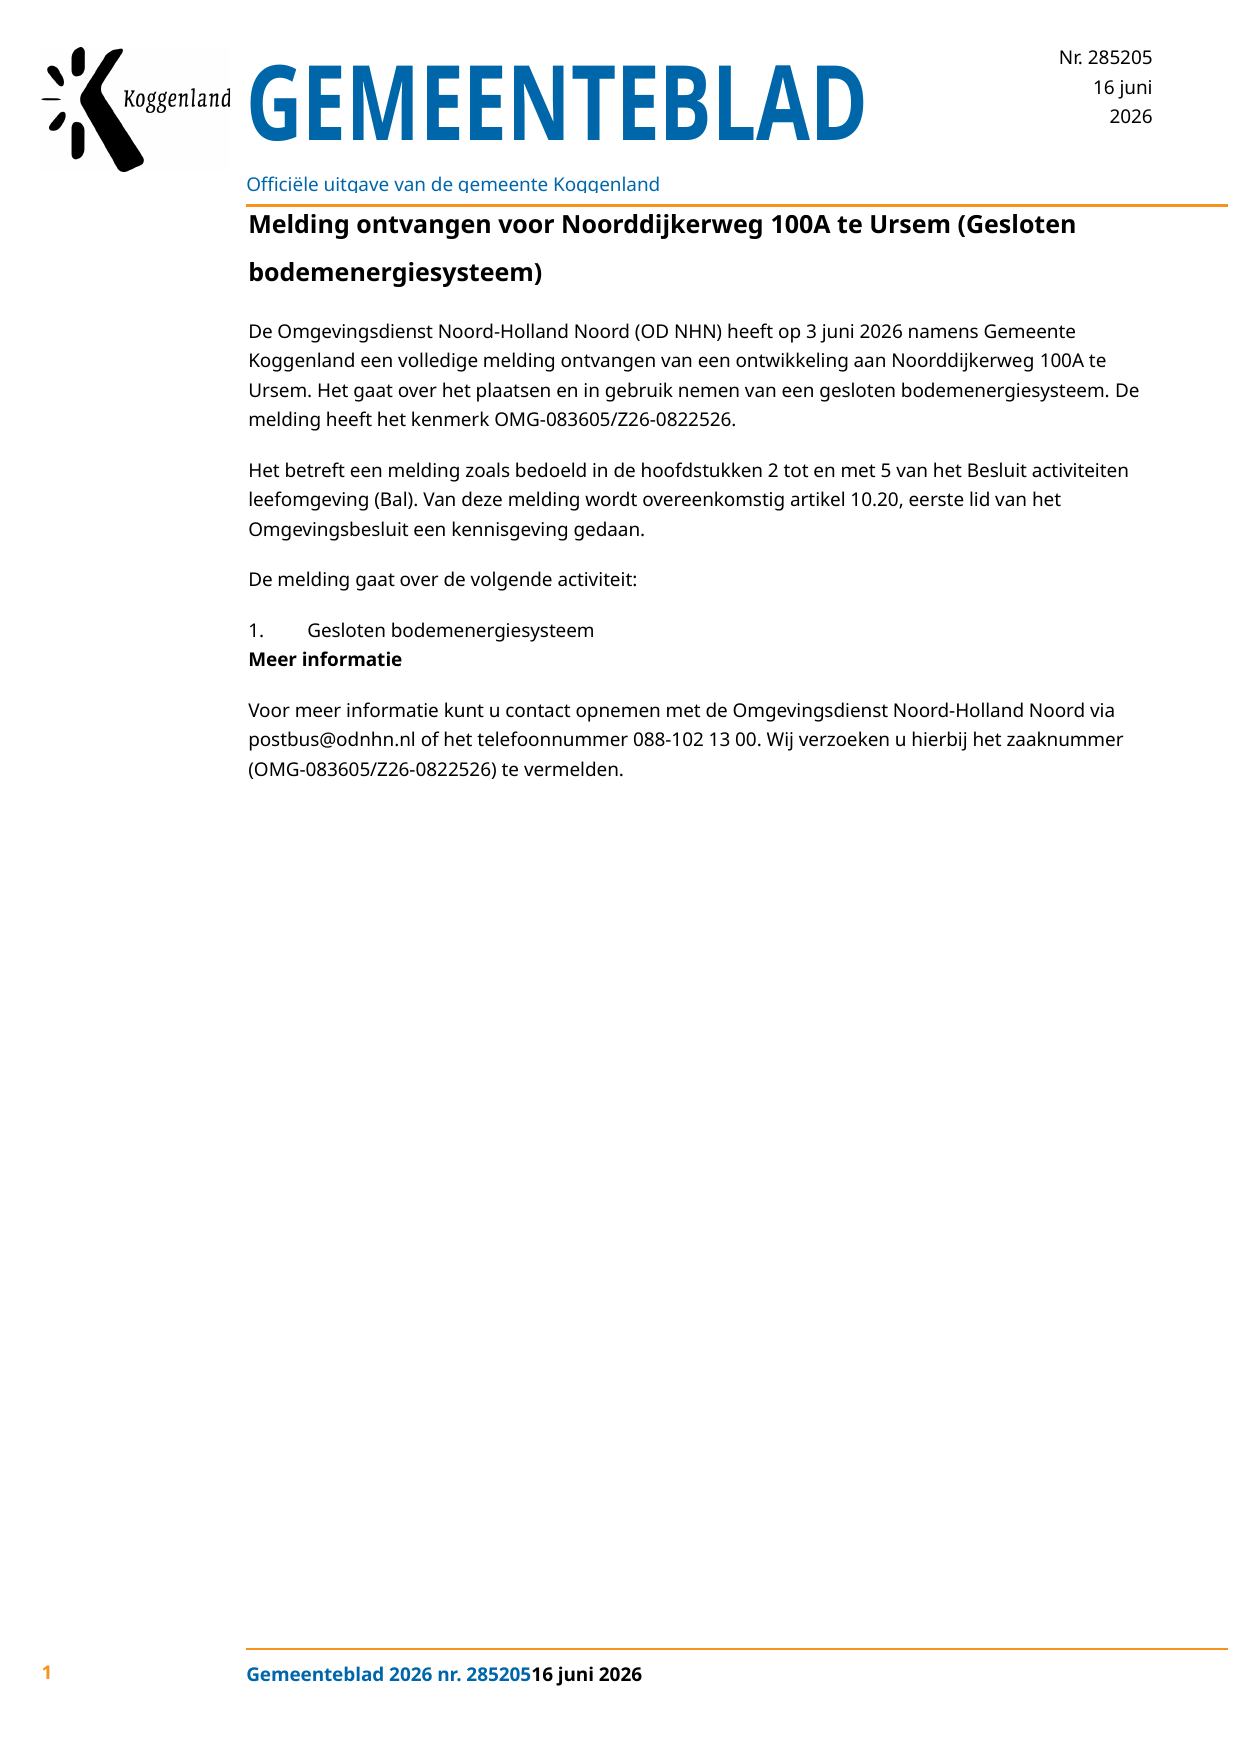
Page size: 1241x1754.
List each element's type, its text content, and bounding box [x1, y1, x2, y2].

text Melding ontvangen voor Noorddijkerweg 100A te Ursem (Gesloten bodemenergiesysteem) [248, 207, 1152, 288]
text De Omgevingsdienst Noord-Holland Noord (OD NHN) heeft op 3 juni 2026 namens Gemeente Koggenland een volledige melding ontvangen van een ontwikkeling aan Noorddijkerweg 100A te Ursem. Het gaat over het plaatsen en in gebruik nemen van een gesloten bodemenergiesysteem. De melding heeft het kenmerk OMG-083605/Z26-0822526. [248, 318, 1152, 432]
list Gesloten bodemenergiesysteem [248, 617, 1152, 643]
text Voor meer informatie kunt u contact opnemen met de Omgevingsdienst Noord-Holland Noord via postbus@odnhn.nl of het telefoonnummer 088-102 13 00. Wij verzoeken u hierbij het zaaknummer (OMG-083605/Z26-0822526) te vermelden. [248, 697, 1152, 782]
picture [41, 47, 231, 172]
text Het betreft een melding zoals bedoeld in de hoofdstukken 2 tot en met 5 van het Besluit activiteiten leefomgeving (Bal). Van deze melding wordt overeenkomstig artikel 10.20, eerste lid van het Omgevingsbesluit een kennisgeving gedaan. [248, 457, 1152, 542]
text Meer informatie [248, 647, 1152, 672]
text De melding gaat over de volgende activiteit: [248, 567, 1152, 592]
